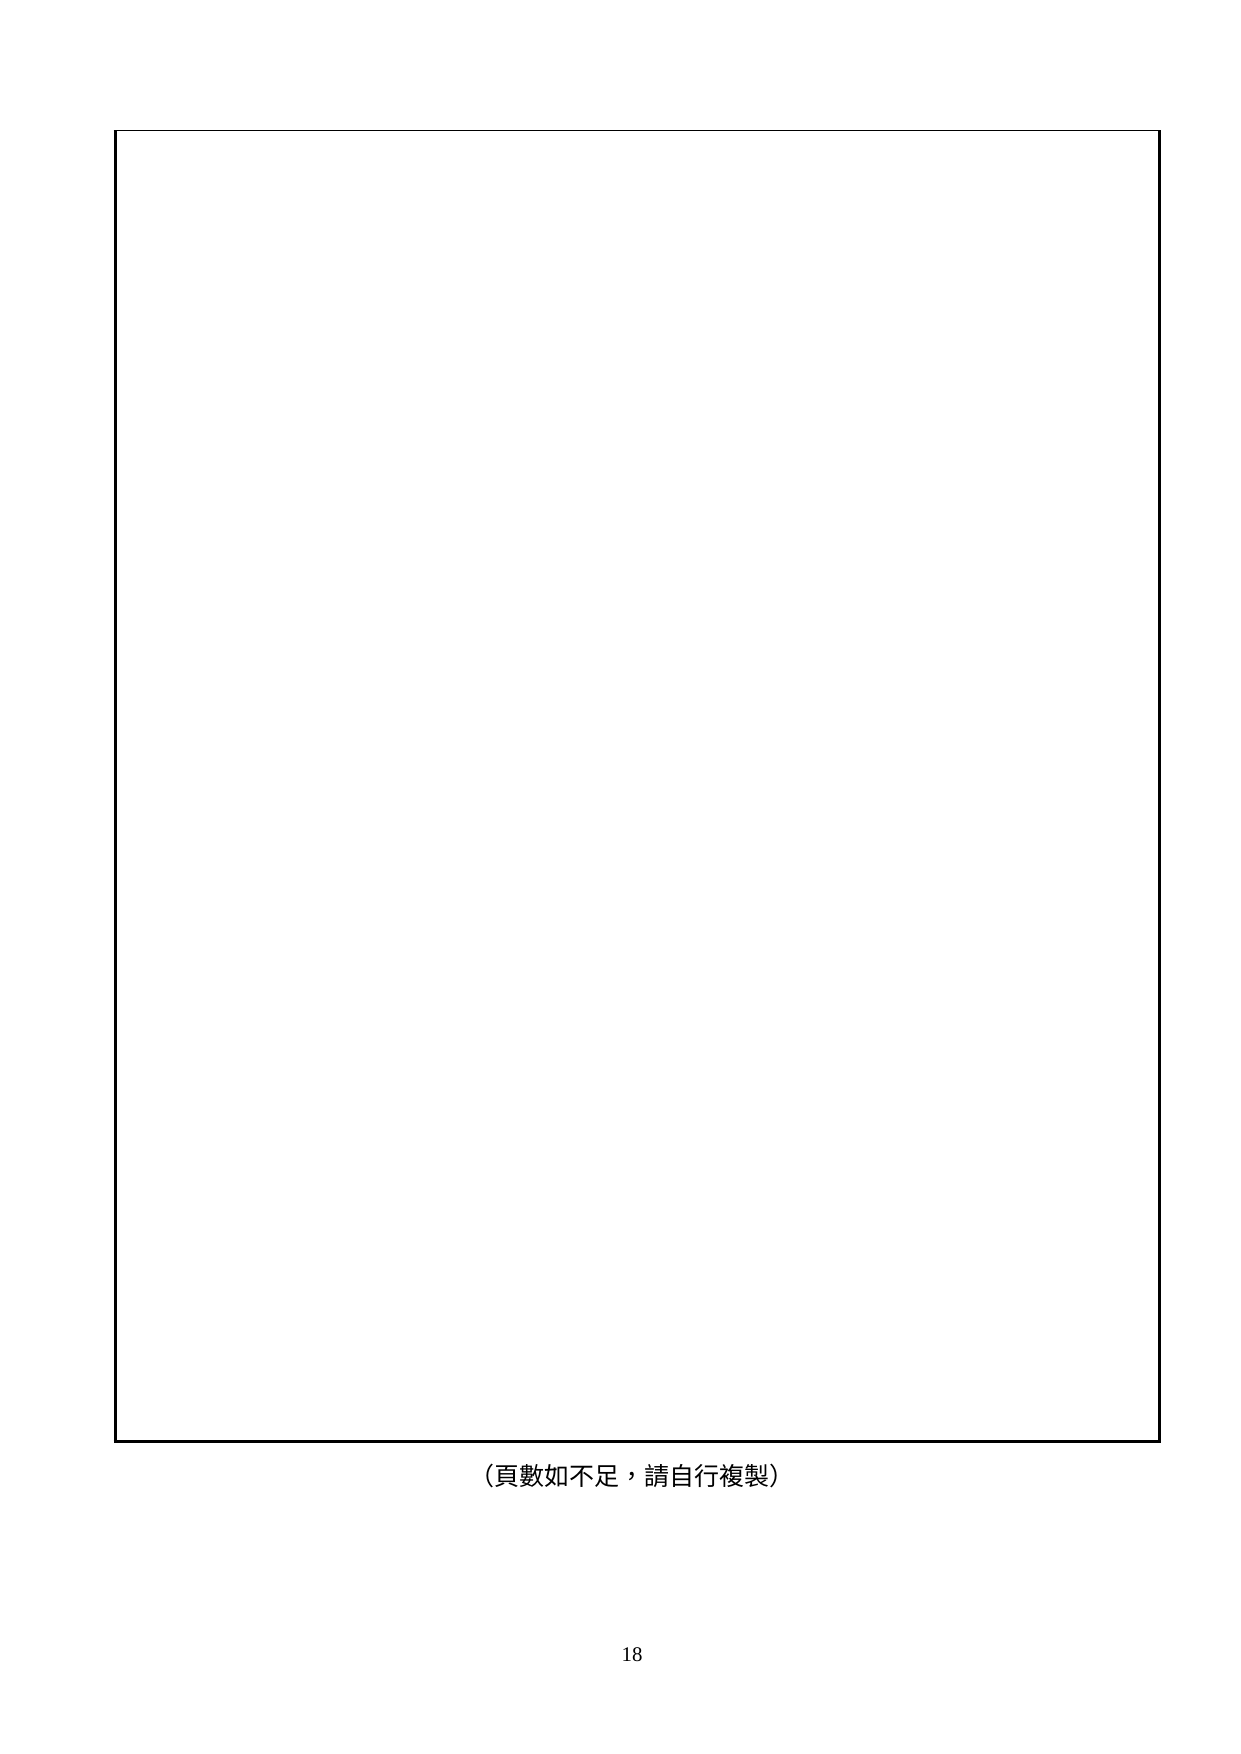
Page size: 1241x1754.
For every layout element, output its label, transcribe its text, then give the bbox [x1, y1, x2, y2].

table_cell [117, 131, 1158, 1440]
text （頁數如不足，請自行複製） [106, 1443, 1157, 1506]
